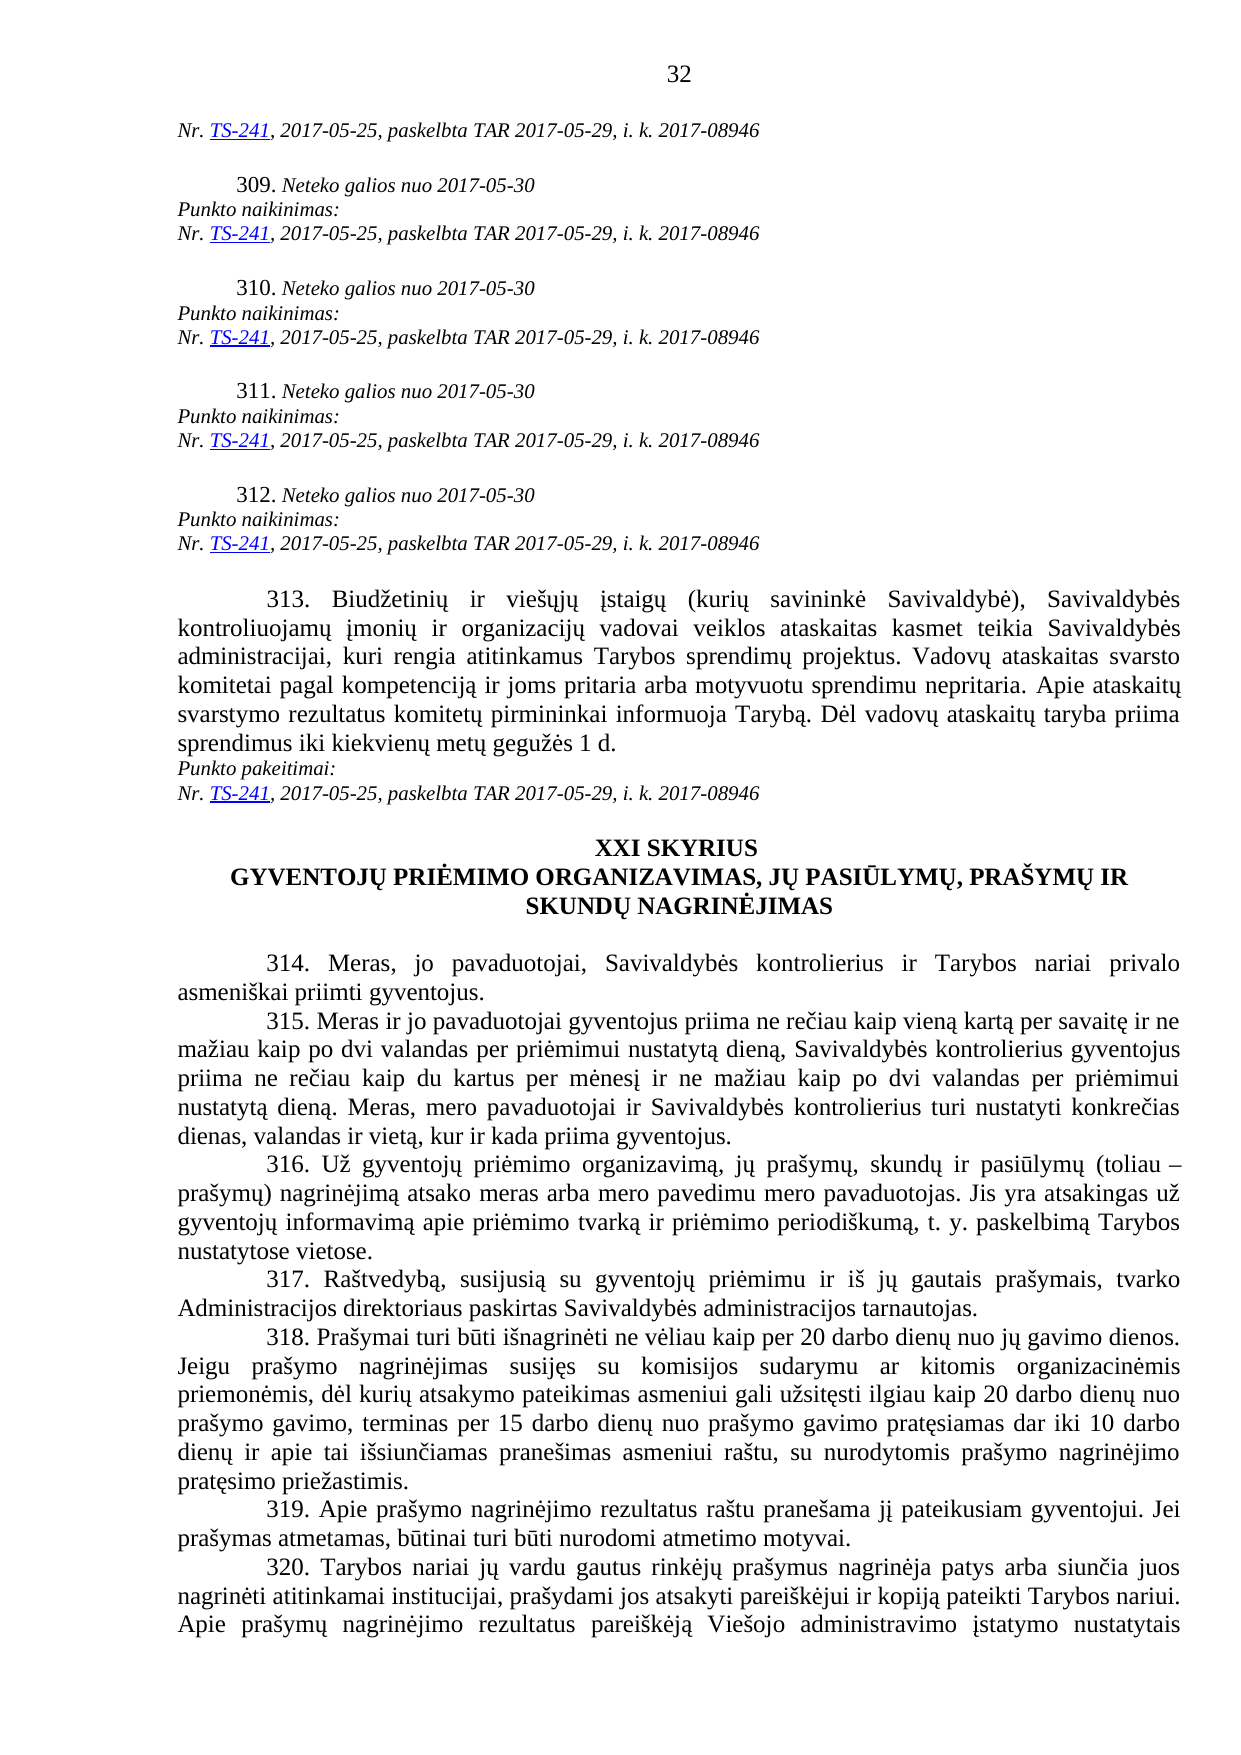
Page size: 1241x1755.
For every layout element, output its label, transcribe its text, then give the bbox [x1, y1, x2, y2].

text XXI SKYRIUS [177, 833, 1181, 862]
text 313. Biudžetinių ir viešųjų įstaigų (kurių savininkė Savivaldybė), Savivaldybės kontroliuojamų įmonių ir organizacijų vadovai veiklos ataskaitas kasmet teikia Savivaldybės administracijai, kuri rengia atitinkamus Tarybos sprendimų projektus. Vadovų ataskaitas svarsto komitetai pagal kompetenciją ir joms pritaria arba motyvuotu sprendimu nepritaria. Apie ataskaitų svarstymo rezultatus komitetų pirmininkai informuoja Tarybą. Dėl vadovų ataskaitų taryba priima sprendimus iki kiekvienų metų gegužės 1 d. [177, 584, 1181, 756]
text Nr. TS-241, 2017-05-25, paskelbta TAR 2017-05-29, i. k. 2017-08946 [177, 531, 1181, 555]
text Nr. TS-241, 2017-05-25, paskelbta TAR 2017-05-29, i. k. 2017-08946 [177, 221, 1181, 245]
text 311. Neteko galios nuo 2017-05-30 [177, 377, 1181, 404]
text Nr. TS-241, 2017-05-25, paskelbta TAR 2017-05-29, i. k. 2017-08946 [177, 118, 1181, 142]
text 312. Neteko galios nuo 2017-05-30 [177, 481, 1181, 507]
text 319. Apie prašymo nagrinėjimo rezultatus raštu pranešama jį pateikusiam gyventojui. Jei prašymas atmetamas, būtinai turi būti nurodomi atmetimo motyvai. [177, 1494, 1181, 1552]
text Punkto naikinimas: [177, 507, 1181, 531]
text Nr. TS-241, 2017-05-25, paskelbta TAR 2017-05-29, i. k. 2017-08946 [177, 780, 1181, 804]
text 316. Už gyventojų priėmimo organizavimą, jų prašymų, skundų ir pasiūlymų (toliau – prašymų) nagrinėjimą atsako meras arba mero pavedimu mero pavaduotojas. Jis yra atsakingas už gyventojų informavimą apie priėmimo tvarką ir priėmimo periodiškumą, t. y. paskelbimą Tarybos nustatytose vietose. [177, 1149, 1181, 1264]
text 318. Prašymai turi būti išnagrinėti ne vėliau kaip per 20 darbo dienų nuo jų gavimo dienos. Jeigu prašymo nagrinėjimas susijęs su komisijos sudarymu ar kitomis organizacinėmis priemonėmis, dėl kurių atsakymo pateikimas asmeniui gali užsitęsti ilgiau kaip 20 darbo dienų nuo prašymo gavimo, terminas per 15 darbo dienų nuo prašymo gavimo pratęsiamas dar iki 10 darbo dienų ir apie tai išsiunčiamas pranešimas asmeniui raštu, su nurodytomis prašymo nagrinėjimo pratęsimo priežastimis. [177, 1322, 1181, 1494]
text 310. Neteko galios nuo 2017-05-30 [177, 274, 1181, 301]
text 317. Raštvedybą, susijusią su gyventojų priėmimu ir iš jų gautais prašymais, tvarko Administracijos direktoriaus paskirtas Savivaldybės administracijos tarnautojas. [177, 1264, 1181, 1322]
text 315. Meras ir jo pavaduotojai gyventojus priima ne rečiau kaip vieną kartą per savaitę ir ne mažiau kaip po dvi valandas per priėmimui nustatytą dieną, Savivaldybės kontrolierius gyventojus priima ne rečiau kaip du kartus per mėnesį ir ne mažiau kaip po dvi valandas per priėmimui nustatytą dieną. Meras, mero pavaduotojai ir Savivaldybės kontrolierius turi nustatyti konkrečias dienas, valandas ir vietą, kur ir kada priima gyventojus. [177, 1006, 1181, 1149]
text Punkto naikinimas: [177, 301, 1181, 324]
text Punkto naikinimas: [177, 197, 1181, 221]
text Nr. TS-241, 2017-05-25, paskelbta TAR 2017-05-29, i. k. 2017-08946 [177, 428, 1181, 452]
text 320. Tarybos nariai jų vardu gautus rinkėjų prašymus nagrinėja patys arba siunčia juos nagrinėti atitinkamai institucijai, prašydami jos atsakyti pareiškėjui ir kopiją pateikti Tarybos nariui. Apie prašymų nagrinėjimo rezultatus pareiškėją Viešojo administravimo įstatymo nustatytais [177, 1552, 1181, 1638]
text Punkto naikinimas: [177, 404, 1181, 428]
text Punkto pakeitimai: [177, 756, 1181, 780]
text 309. Neteko galios nuo 2017-05-30 [177, 171, 1181, 197]
text GYVENTOJŲ PRIĖMIMO ORGANIZAVIMAS, JŲ PASIŪLYMŲ, PRAŠYMŲ IR SKUNDŲ NAGRINĖJIMAS [177, 862, 1181, 919]
text Nr. TS-241, 2017-05-25, paskelbta TAR 2017-05-29, i. k. 2017-08946 [177, 324, 1181, 349]
text 314. Meras, jo pavaduotojai, Savivaldybės kontrolierius ir Tarybos nariai privalo asmeniškai priimti gyventojus. [177, 948, 1181, 1006]
